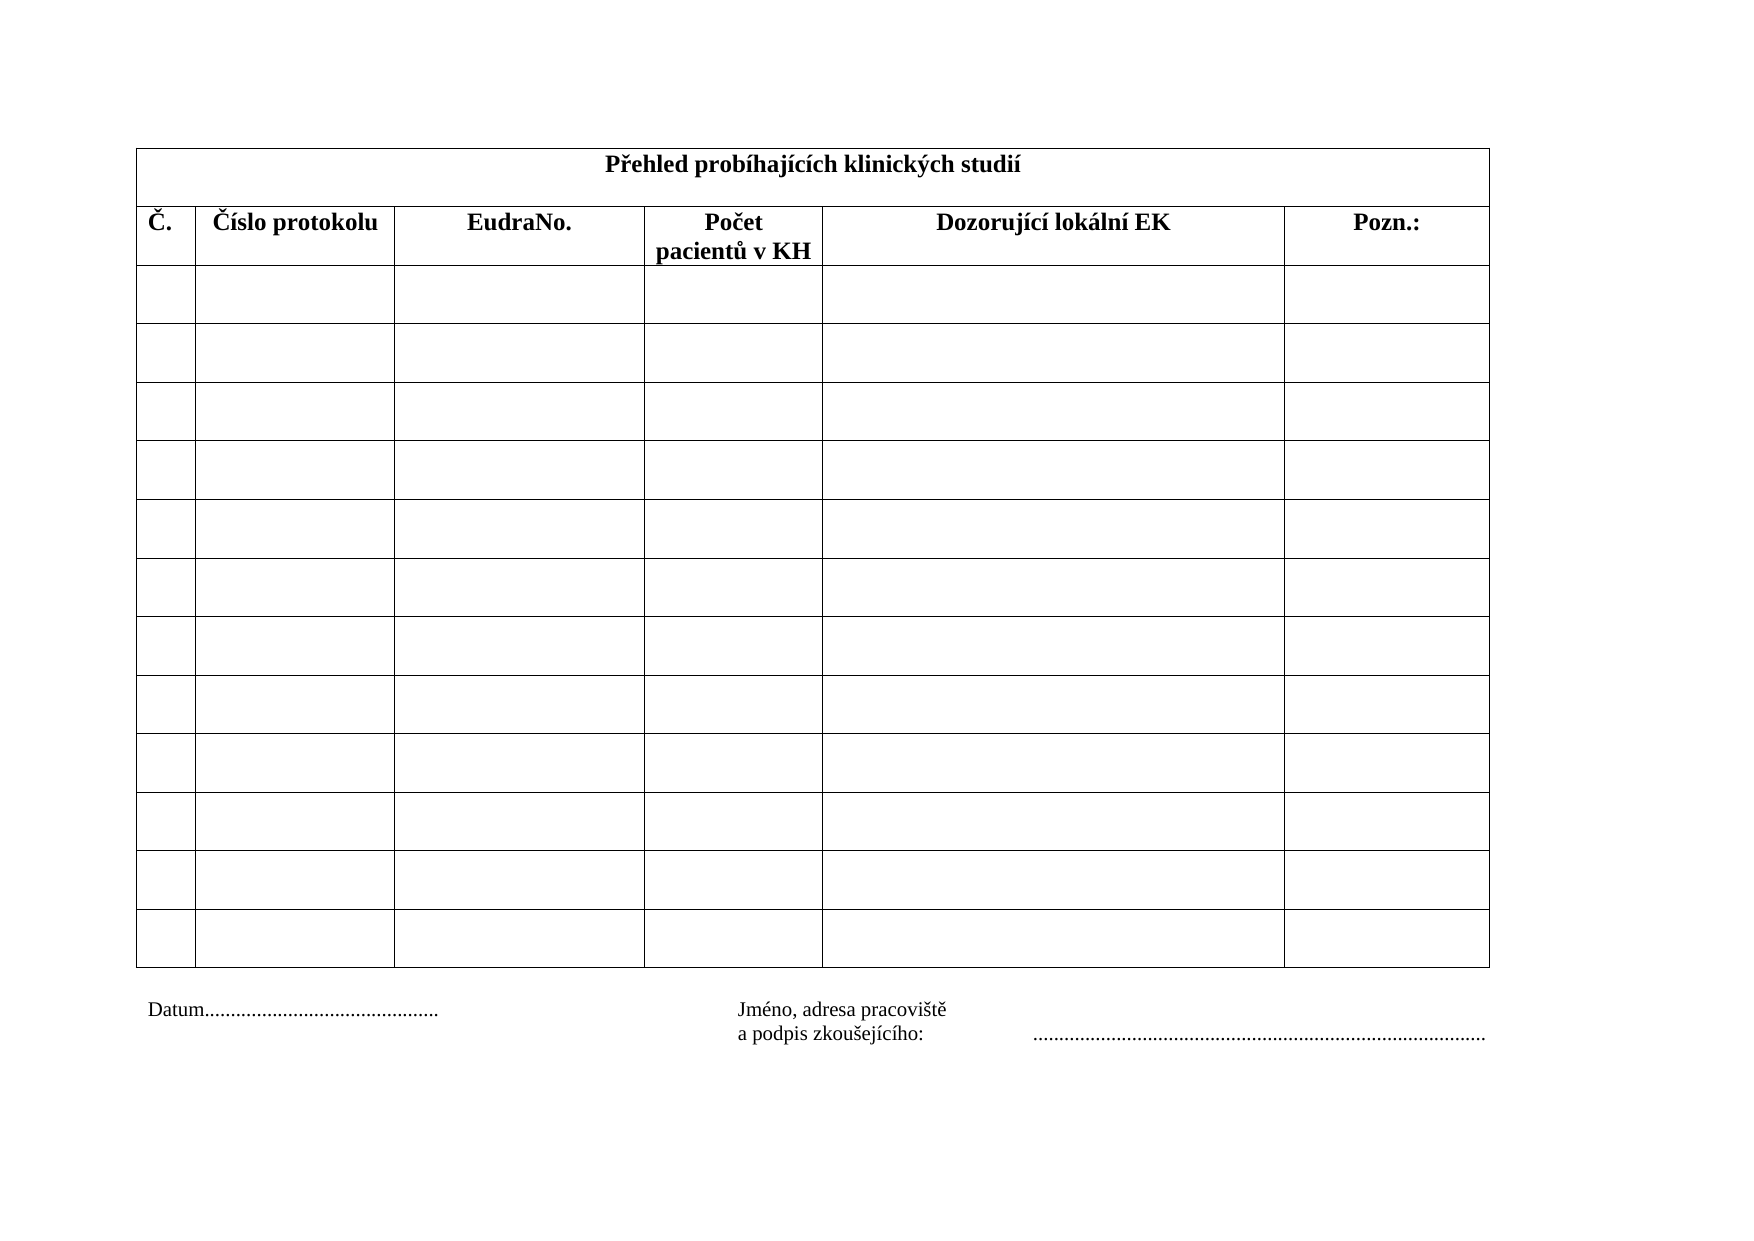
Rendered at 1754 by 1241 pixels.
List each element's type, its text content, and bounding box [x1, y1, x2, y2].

table_cell [823, 441, 1284, 499]
table_cell [137, 383, 195, 440]
table_cell [645, 676, 822, 733]
table_cell [1285, 617, 1489, 674]
table_cell [823, 676, 1284, 733]
table_cell [645, 793, 822, 850]
table_cell Počet pacientů v KH [645, 207, 822, 265]
table_cell [137, 910, 195, 967]
table_cell [395, 793, 644, 850]
table_cell [395, 851, 644, 909]
table_cell [823, 324, 1284, 382]
table_cell [645, 383, 822, 440]
table_cell [196, 266, 394, 323]
table_cell [823, 734, 1284, 792]
table_cell [196, 676, 394, 733]
table_cell [1285, 793, 1489, 850]
table_cell [395, 910, 644, 967]
table_cell [395, 734, 644, 792]
table_cell Dozorující lokální EK [823, 207, 1284, 265]
table_cell [137, 676, 195, 733]
table_cell [137, 851, 195, 909]
table_cell [823, 559, 1284, 616]
table_cell [395, 441, 644, 499]
text a podpis zkoušejícího: ....................................................................................... [738, 1021, 1606, 1045]
table_cell [196, 851, 394, 909]
table_cell [645, 266, 822, 323]
table_cell [196, 441, 394, 499]
table_cell [196, 910, 394, 967]
table_cell [1285, 851, 1489, 909]
table_cell [196, 324, 394, 382]
table_cell [645, 559, 822, 616]
table_cell [395, 266, 644, 323]
table_cell [823, 617, 1284, 674]
table_cell [137, 559, 195, 616]
table_cell [395, 617, 644, 674]
table_cell [137, 617, 195, 674]
table_cell [645, 441, 822, 499]
table_cell Pozn.: [1285, 207, 1489, 265]
table_cell [196, 617, 394, 674]
table_cell [1285, 500, 1489, 557]
table_cell [196, 559, 394, 616]
table_cell [137, 324, 195, 382]
table_cell [823, 851, 1284, 909]
table_cell [395, 500, 644, 557]
table_cell [1285, 441, 1489, 499]
table_cell [137, 441, 195, 499]
table_cell [196, 793, 394, 850]
table_cell [137, 266, 195, 323]
table_cell [823, 500, 1284, 557]
table_cell [395, 676, 644, 733]
table_cell Číslo protokolu [196, 207, 394, 265]
table_cell [1285, 910, 1489, 967]
table_cell [823, 793, 1284, 850]
table_header Přehled probíhajících klinických studií [137, 149, 1489, 206]
table_cell [823, 383, 1284, 440]
table_cell [645, 500, 822, 557]
table_cell [196, 734, 394, 792]
table_cell [1285, 383, 1489, 440]
table_cell [645, 851, 822, 909]
table_cell [645, 324, 822, 382]
table_cell [196, 383, 394, 440]
table_cell [1285, 676, 1489, 733]
table_cell [645, 734, 822, 792]
text Datum............................................. Jméno, adresa pracoviště [148, 997, 1606, 1021]
table_cell [1285, 734, 1489, 792]
table_cell [645, 910, 822, 967]
table_cell [137, 500, 195, 557]
table_cell Č. [137, 207, 195, 265]
table_cell [1285, 266, 1489, 323]
table_cell [395, 324, 644, 382]
table_cell [1285, 559, 1489, 616]
table_cell [1285, 324, 1489, 382]
table_cell [823, 266, 1284, 323]
table_cell [823, 910, 1284, 967]
table_cell [137, 734, 195, 792]
table_cell [137, 793, 195, 850]
table_cell EudraNo. [395, 207, 644, 265]
table_cell [395, 559, 644, 616]
table_cell [196, 500, 394, 557]
table_cell [645, 617, 822, 674]
table_cell [395, 383, 644, 440]
